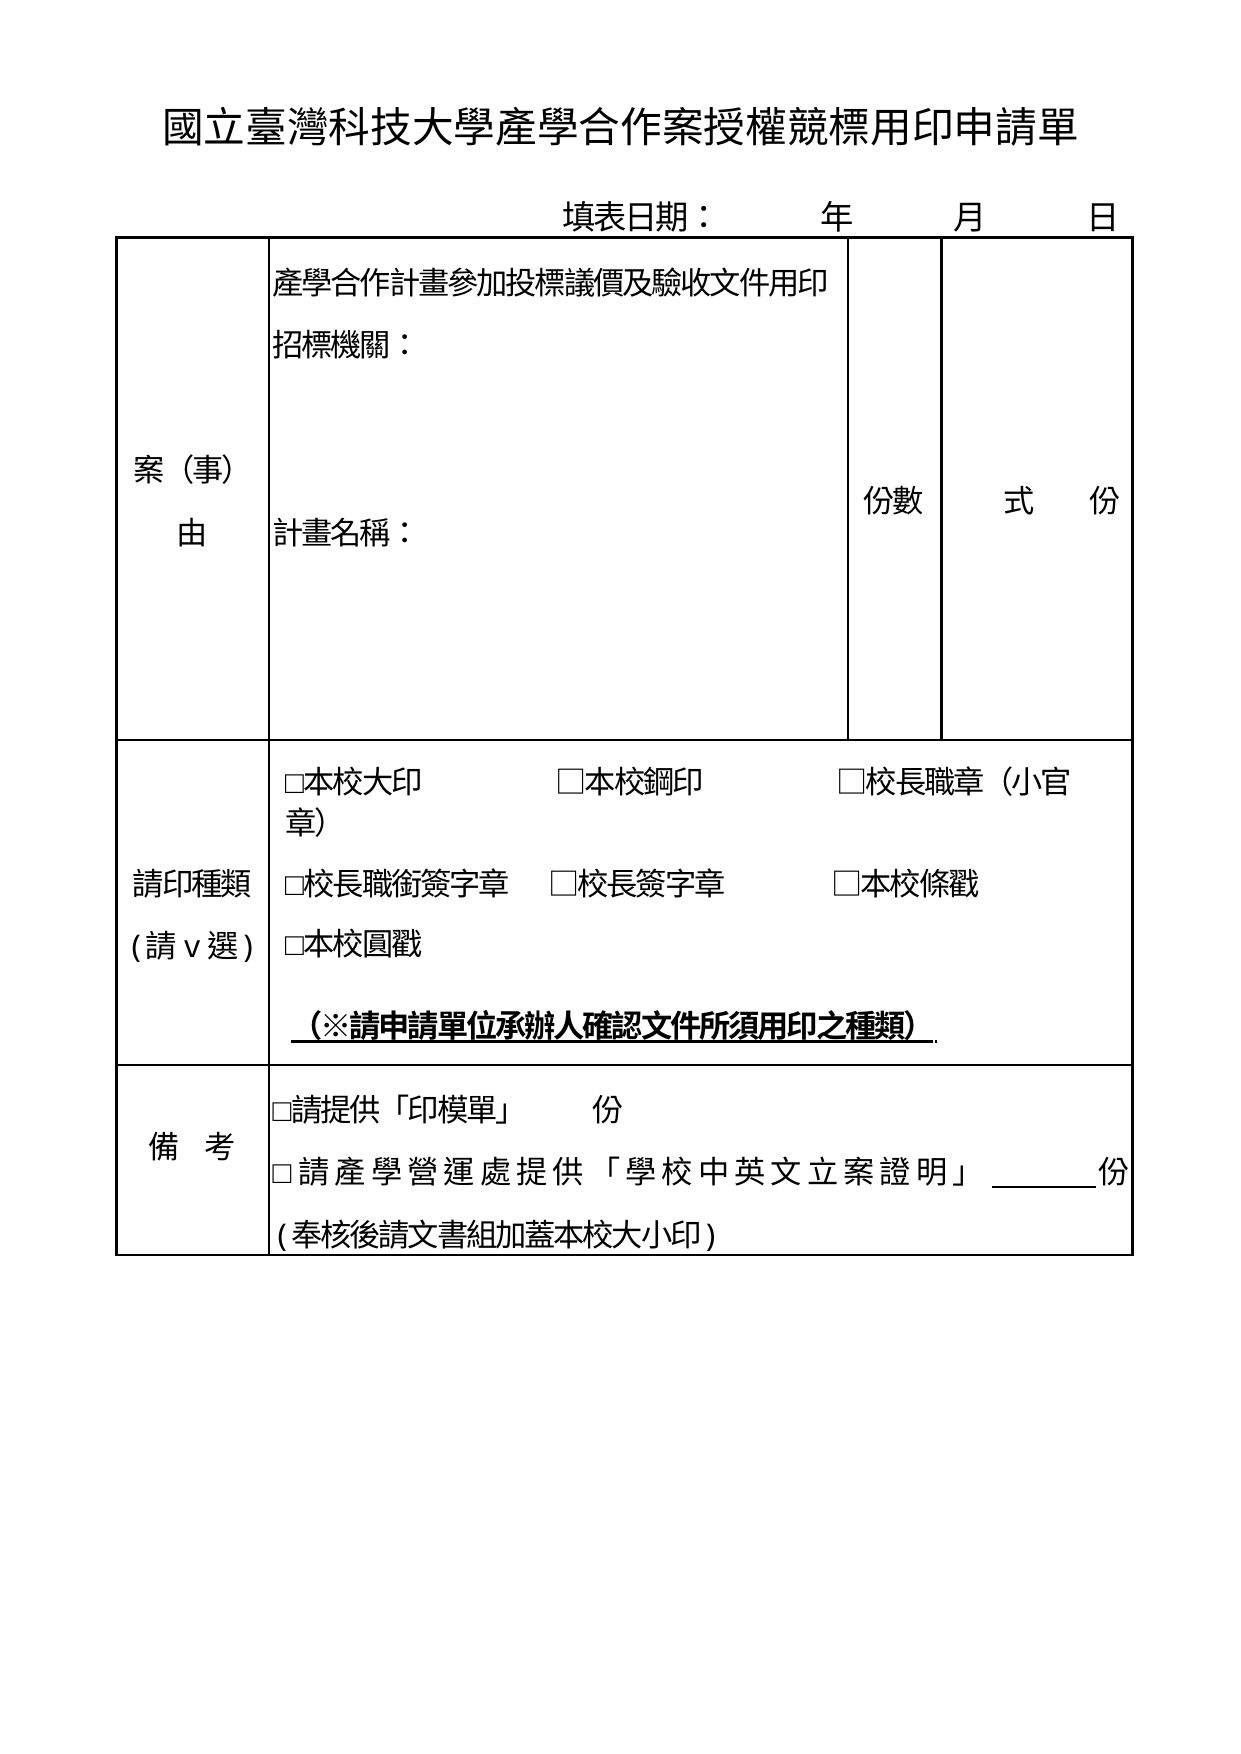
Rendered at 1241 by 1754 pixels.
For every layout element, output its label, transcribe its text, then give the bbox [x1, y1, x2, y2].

table_cell 請印種類 (請v選) [118, 741, 268, 1064]
table_cell □請提供「印模單」 份 □請產學營運處提供「學校中英文立案證明」 份 (奉核後請文書組加蓋本校大小印) [270, 1066, 1131, 1253]
text 國立臺灣科技大學產學合作案授權競標用印申請單 [118, 94, 1122, 154]
table_header 案（事）由 [118, 239, 268, 739]
table_header 式 份 [943, 239, 1131, 739]
text 填表日期： 年 月 日 [118, 173, 1122, 236]
table_header 份數 [849, 239, 940, 739]
table_cell □本校大印 □本校鋼印 □校長職章（小官章） □校長職銜簽字章 □校長簽字章 □本校條戳 □本校圓戳 （※請申請單位承辦人確認文件所須用印之種類） [270, 741, 1131, 1064]
table_cell 備 考 [118, 1066, 268, 1253]
table_header 產學合作計畫參加投標議價及驗收文件用印 招標機關： 計畫名稱： [270, 239, 847, 739]
